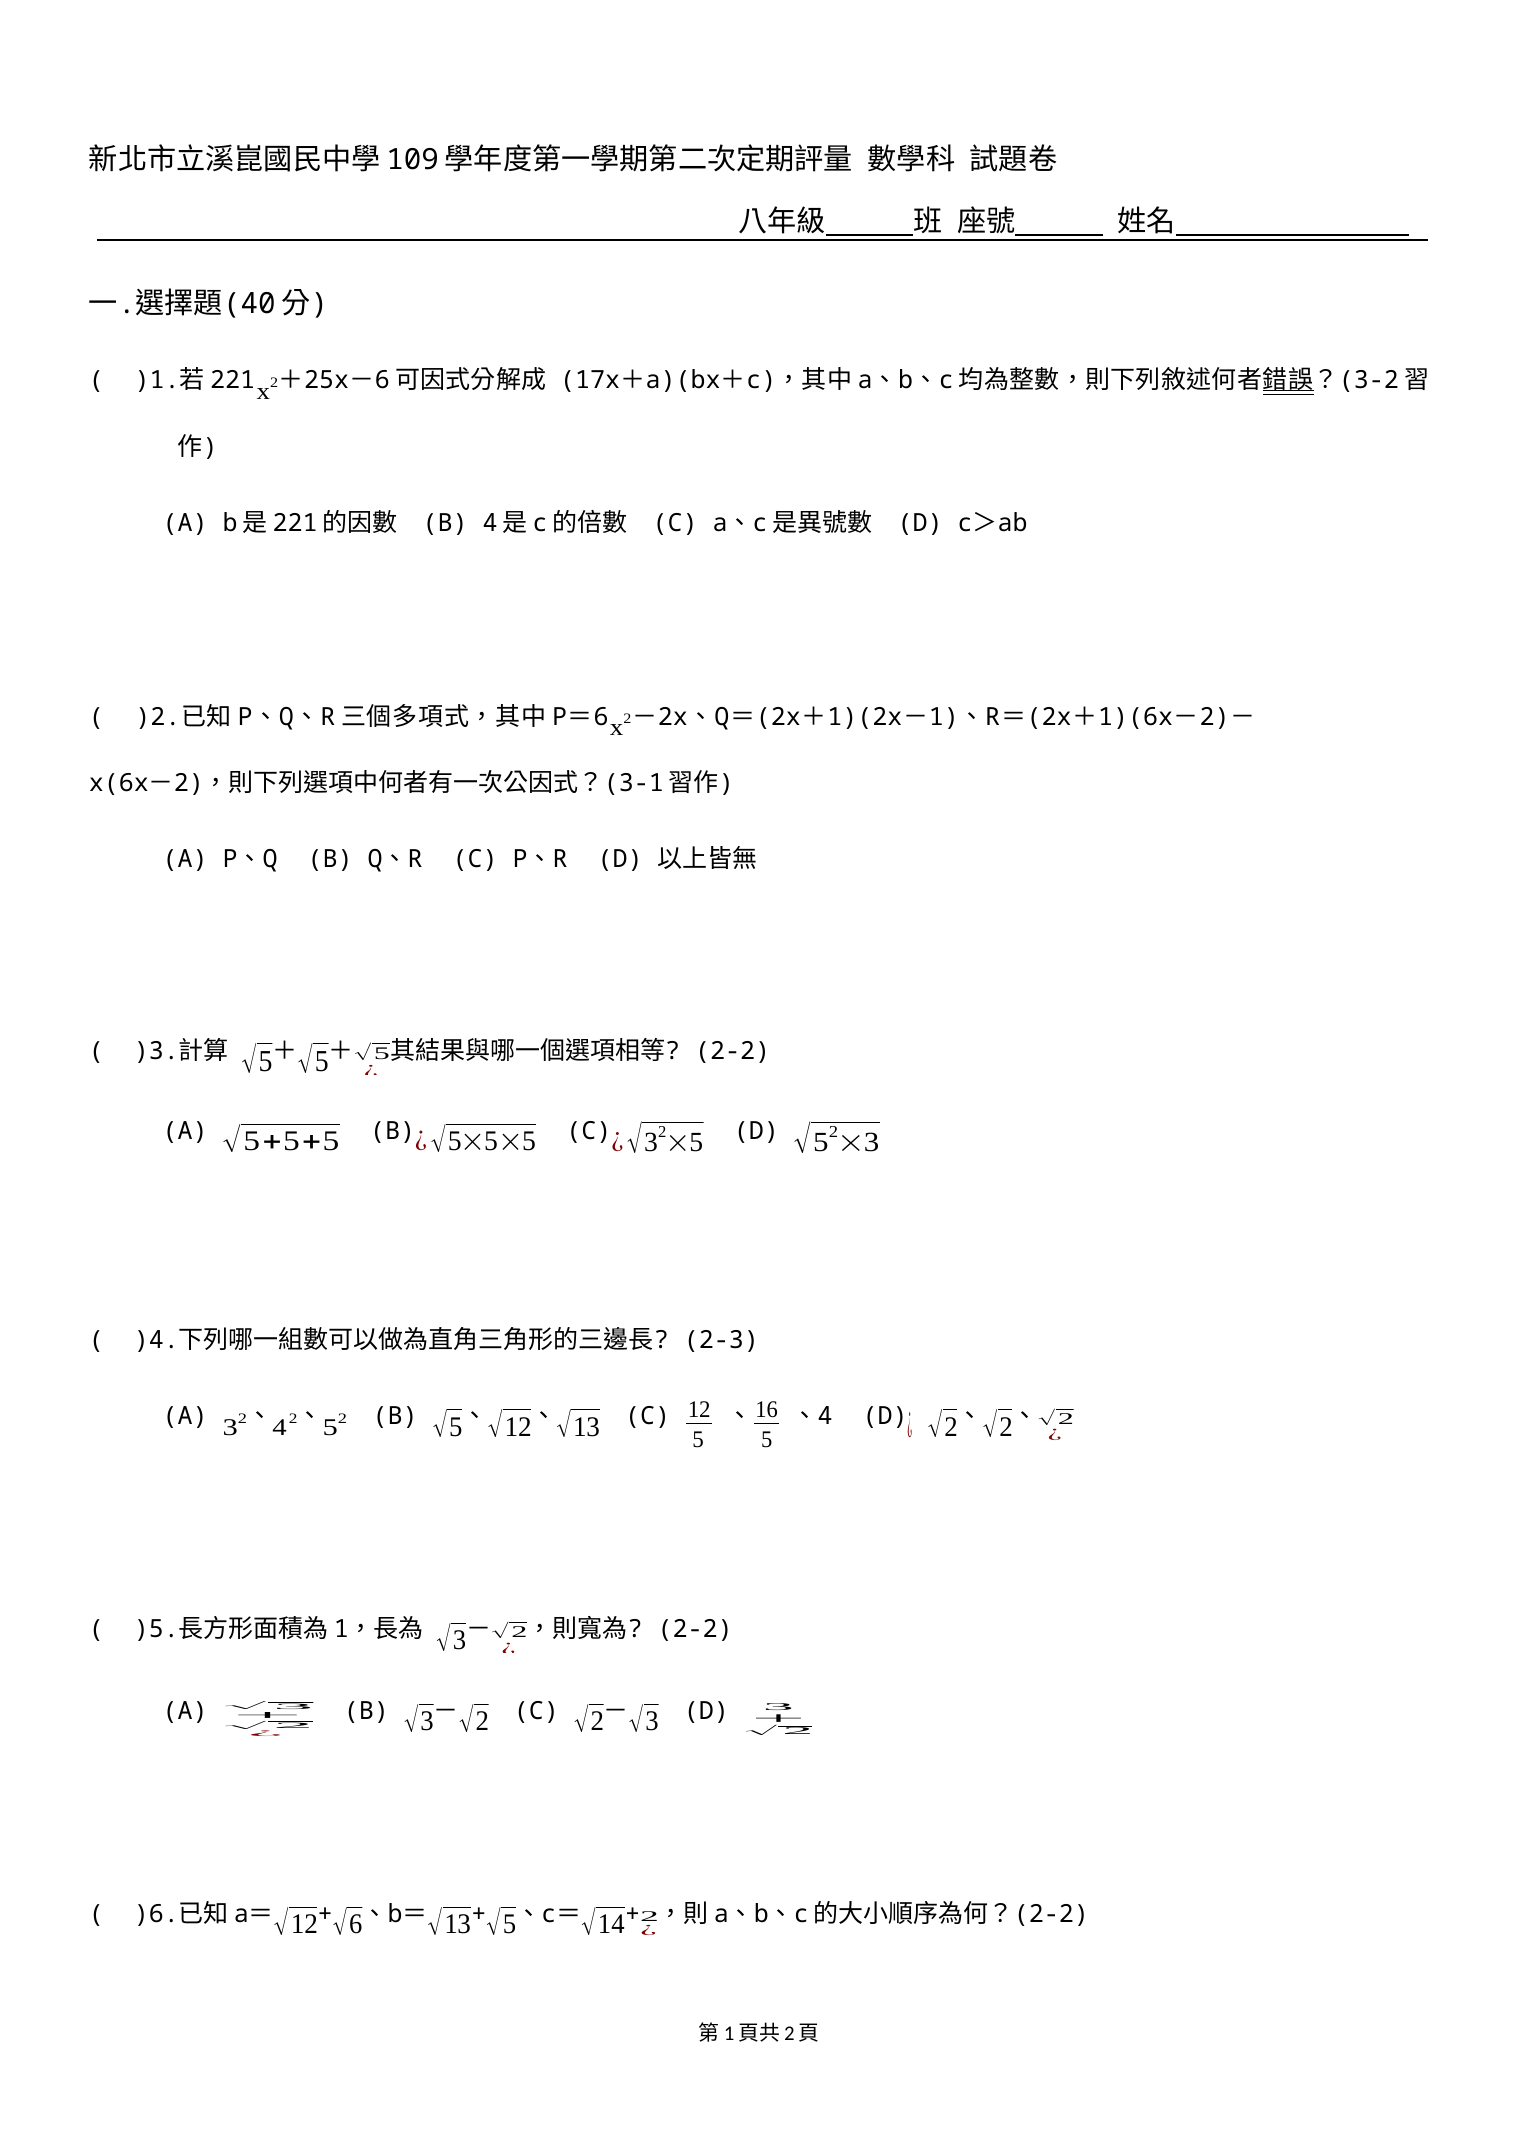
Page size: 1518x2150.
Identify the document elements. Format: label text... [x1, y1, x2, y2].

text ( )2.已知P、Q、R三個多項式，其中P＝6－2x、Q＝(2x＋1)(2x－1)、R＝(2x＋1)(6x－2)－x(6x－2)，則下列選項中何者有一次公因式？(3-1習作) [89, 676, 1255, 801]
text 八年級 班 座號 姓名 [738, 177, 1429, 240]
text ( )5.長方形面積為1，長為 －，則寬為? (2-2) [89, 1590, 1429, 1653]
text ( )1.若221＋25x－6可因式分解成 (17x＋a)(bx＋c)，其中a、b、c均為整數，則下列敘述何者錯誤？(3-2習作) [89, 340, 1429, 465]
text 新北市立溪崑國民中學109學年度第一學期第二次定期評量 數學科 試題卷 [89, 115, 1429, 177]
text (A) b是221的因數 (B) 4是c的倍數 (C) a、c是異號數 (D) c＞ab [162, 502, 1429, 539]
text ( )6.已知a＝+、b＝+、c＝+，則a、b、c的大小順序為何？(2-2) [89, 1875, 1429, 1937]
text ( )3.計算 ＋＋其結果與哪一個選項相等? (2-2) [89, 1012, 1429, 1075]
text (A) (B) (C) (D) [162, 1112, 1429, 1158]
text (A) P、Q (B) Q、R (C) P、R (D) 以上皆無 [162, 839, 1429, 875]
text ( )4.下列哪一組數可以做為直角三角形的三邊長? (2-3) [89, 1296, 1429, 1358]
text (A) (B) － (C) － (D) [162, 1690, 1429, 1737]
text (A) 、、 (B) 、、 (C) 、 、4 (D) 、、 [162, 1396, 1429, 1453]
text 一.選擇題(40分) [89, 259, 1429, 321]
